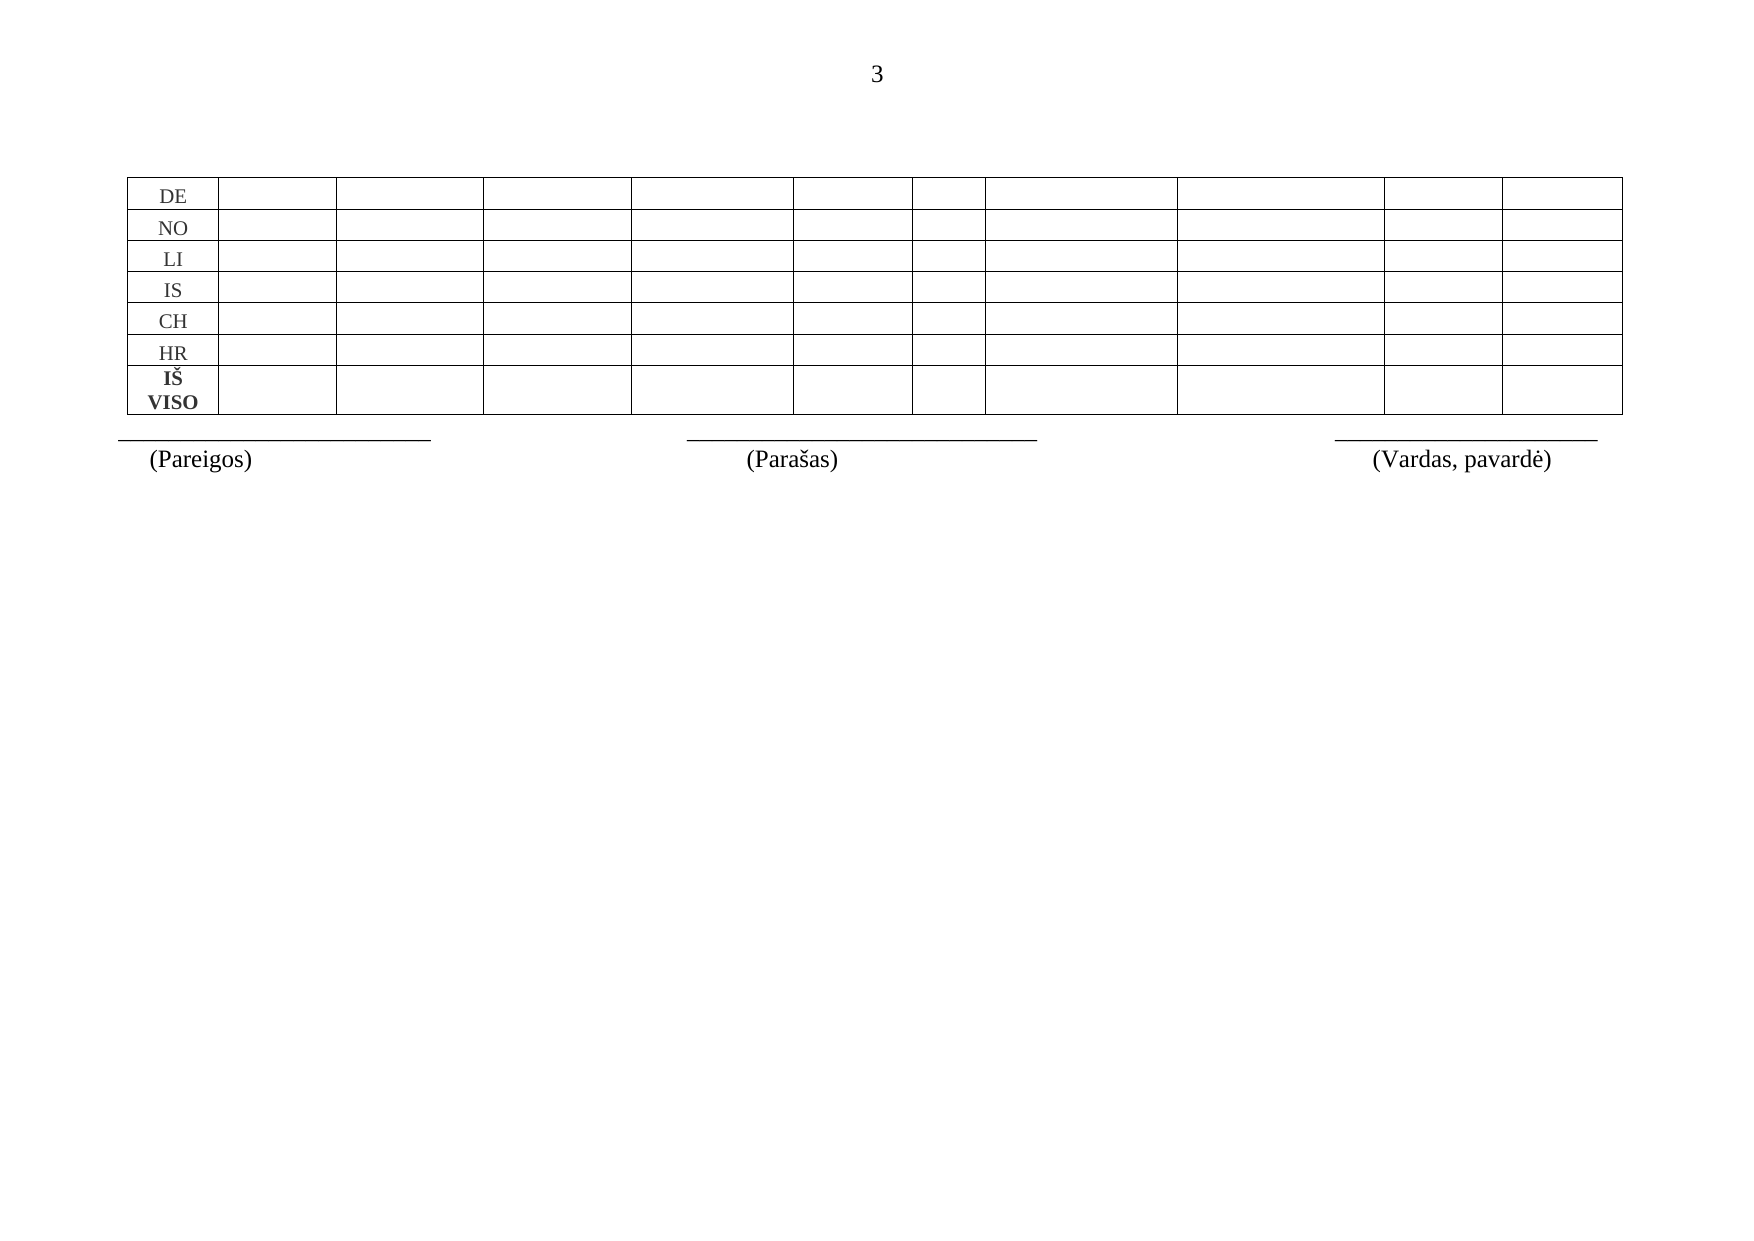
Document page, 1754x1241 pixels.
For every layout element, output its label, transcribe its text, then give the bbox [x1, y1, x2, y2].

table_cell [794, 178, 912, 208]
table_cell [1178, 210, 1384, 240]
table_cell [219, 366, 336, 414]
table_cell [986, 210, 1177, 240]
table_cell [632, 303, 793, 333]
table_cell [986, 303, 1177, 333]
table_cell [1385, 303, 1502, 333]
table_cell [1503, 303, 1622, 333]
table_cell [337, 272, 483, 302]
table_cell [1503, 272, 1622, 302]
table_cell [1178, 366, 1384, 414]
table_cell [794, 241, 912, 271]
table_cell [986, 335, 1177, 365]
table_cell [1385, 178, 1502, 208]
table_cell [337, 303, 483, 333]
table_cell [794, 210, 912, 240]
table_cell [913, 210, 985, 240]
table_cell [913, 335, 985, 365]
table_cell [1503, 178, 1622, 208]
table_cell [1503, 210, 1622, 240]
table_cell LI [128, 241, 218, 271]
table_cell [1503, 366, 1622, 414]
table_cell [632, 210, 793, 240]
table_cell [913, 241, 985, 271]
table_cell [1385, 366, 1502, 414]
table_cell [632, 335, 793, 365]
table_cell [484, 303, 631, 333]
table_cell [986, 272, 1177, 302]
table_cell [913, 178, 985, 208]
table_cell HR [128, 335, 218, 365]
table_cell CH [128, 303, 218, 333]
table_cell [1385, 272, 1502, 302]
table_cell [632, 366, 793, 414]
table_cell [219, 241, 336, 271]
table_cell [1178, 178, 1384, 208]
table_cell [219, 178, 336, 208]
table_cell [1178, 241, 1384, 271]
table_cell [484, 366, 631, 414]
table_cell [794, 366, 912, 414]
table_cell [1385, 241, 1502, 271]
table_cell [337, 335, 483, 365]
table_cell [1178, 272, 1384, 302]
table_cell NO [128, 210, 218, 240]
table_cell [219, 303, 336, 333]
table_cell [484, 272, 631, 302]
table_cell [219, 335, 336, 365]
table_cell [986, 241, 1177, 271]
table_cell IŠ VISO [128, 366, 218, 414]
table_cell [484, 335, 631, 365]
table_cell [1503, 335, 1622, 365]
text _________________________ ____________________________ _____________________ [118, 415, 1636, 444]
table_cell IS [128, 272, 218, 302]
table_cell [484, 178, 631, 208]
table_cell [219, 272, 336, 302]
table_cell DE [128, 178, 218, 208]
table_cell [484, 210, 631, 240]
table_cell [986, 178, 1177, 208]
table_cell [484, 241, 631, 271]
table_cell [219, 210, 336, 240]
table_cell [986, 366, 1177, 414]
table_cell [337, 210, 483, 240]
table_cell [632, 272, 793, 302]
table_cell [794, 303, 912, 333]
table_cell [1503, 241, 1622, 271]
table_cell [794, 272, 912, 302]
table_cell [632, 241, 793, 271]
table_cell [913, 366, 985, 414]
table_cell [913, 272, 985, 302]
table_cell [794, 335, 912, 365]
table_cell [337, 241, 483, 271]
table_cell [337, 366, 483, 414]
text (Pareigos) (Parašas) (Vardas, pavardė) [118, 444, 1636, 472]
table_cell [913, 303, 985, 333]
table_cell [1385, 335, 1502, 365]
table_cell [337, 178, 483, 208]
table_cell [1385, 210, 1502, 240]
table_cell [1178, 303, 1384, 333]
table_cell [632, 178, 793, 208]
table_cell [1178, 335, 1384, 365]
